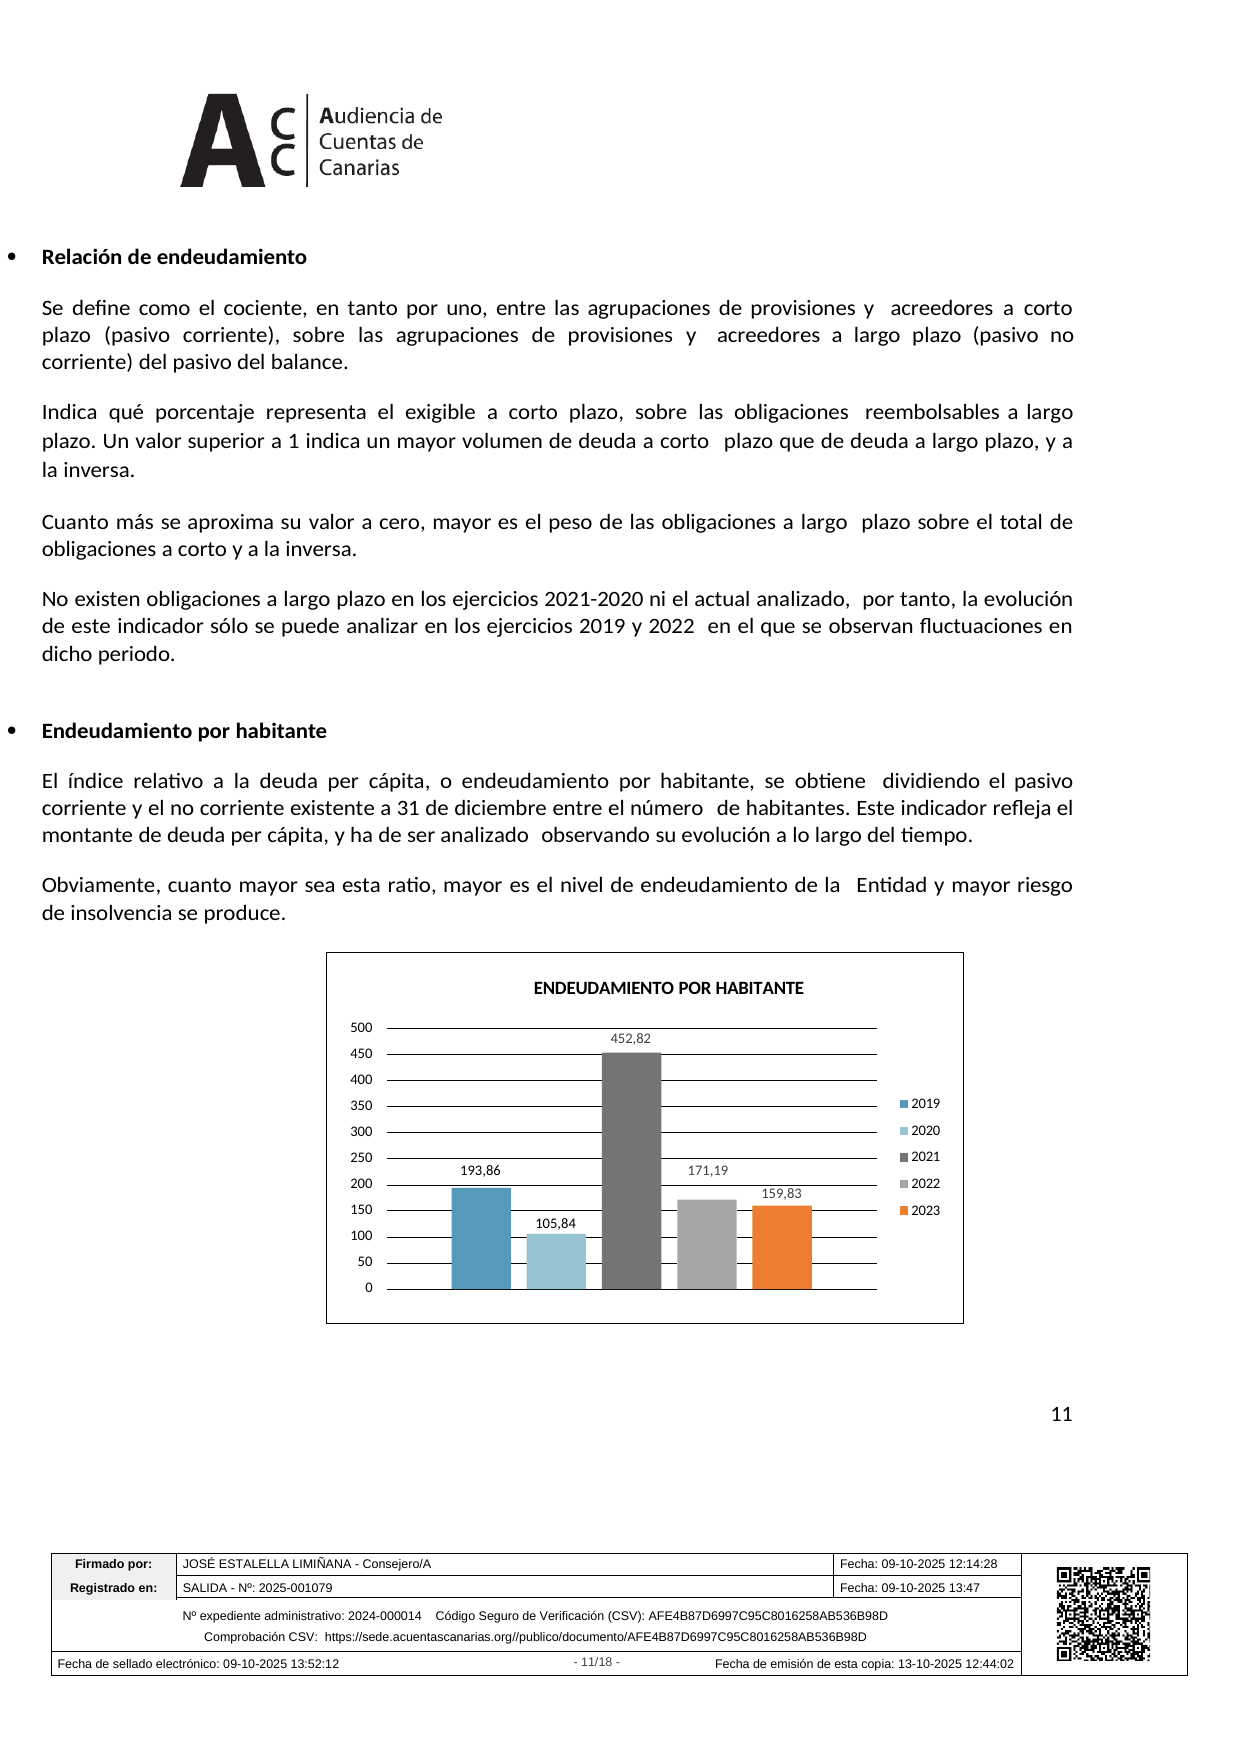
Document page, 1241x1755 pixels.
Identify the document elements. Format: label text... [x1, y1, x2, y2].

table_header Firmado por: [52, 1554, 176, 1575]
list Endeudamiento por habitante [8, 717, 1199, 744]
table_cell Fecha de sellado electrónico: 09-10-2025 13:52:12 - 11/18 - Fecha de emisión de esta copia: 13-10-2025 12:44:02 [52, 1652, 1021, 1675]
text El índice relativo a la deuda per cápita, o endeudamiento por habitante, se obtiene dividiendo el pasivo corriente y el no corriente existente a 31 de diciembre entre el número de habitantes. Este indicador refleja el montante de deuda per cápita, y ha de ser analizado observando su evolución a lo largo del tiempo. [42, 767, 1074, 848]
text Indica qué porcentaje representa el exigible a corto plazo, sobre las obligaciones reembolsables a largo plazo. Un valor superior a 1 indica un mayor volumen de deuda a corto plazo que de deuda a largo plazo, y a la inversa. [42, 398, 1074, 483]
table_header [1022, 1554, 1187, 1675]
text No existen obligaciones a largo plazo en los ejercicios 2021-2020 ni el actual analizado, por tanto, la evolución de este indicador sólo se puede analizar en los ejercicios 2019 y 2022 en el que se observan fluctuaciones en dicho periodo. [42, 585, 1074, 666]
list Relación de endeudamiento [8, 243, 1199, 270]
table_header JOSÉ ESTALELLA LIMIÑANA - Consejero/A [177, 1554, 833, 1575]
text Se define como el cociente, en tanto por uno, entre las agrupaciones de provisiones y acreedores a corto plazo (pasivo corriente), sobre las agrupaciones de provisiones y acreedores a largo plazo (pasivo no corriente) del pasivo del balance. [42, 294, 1074, 375]
table_cell SALIDA - Nº: 2025-001079 [177, 1576, 833, 1597]
table_cell Fecha: 09-10-2025 13:47 [834, 1576, 1021, 1597]
table_header Fecha: 09-10-2025 12:14:28 [834, 1554, 1021, 1575]
table_cell Registrado en: [52, 1578, 176, 1597]
text Obviamente, cuanto mayor sea esta ratio, mayor es el nivel de endeudamiento de la Entidad y mayor riesgo de insolvencia se produce. [42, 871, 1074, 925]
text Cuanto más se aproxima su valor a cero, mayor es el peso de las obligaciones a largo plazo sobre el total de obligaciones a corto y a la inversa. [42, 508, 1074, 562]
table_cell Nº expediente administrativo: 2024-000014 Código Seguro de Verificación (CSV): AFE4B87D6997C95C8016258AB536B98D Comprobación CSV: https://sede.acuentascanarias.org//publico/documento/AFE4B87D6997C95C8016258AB536B98D [52, 1598, 1021, 1651]
